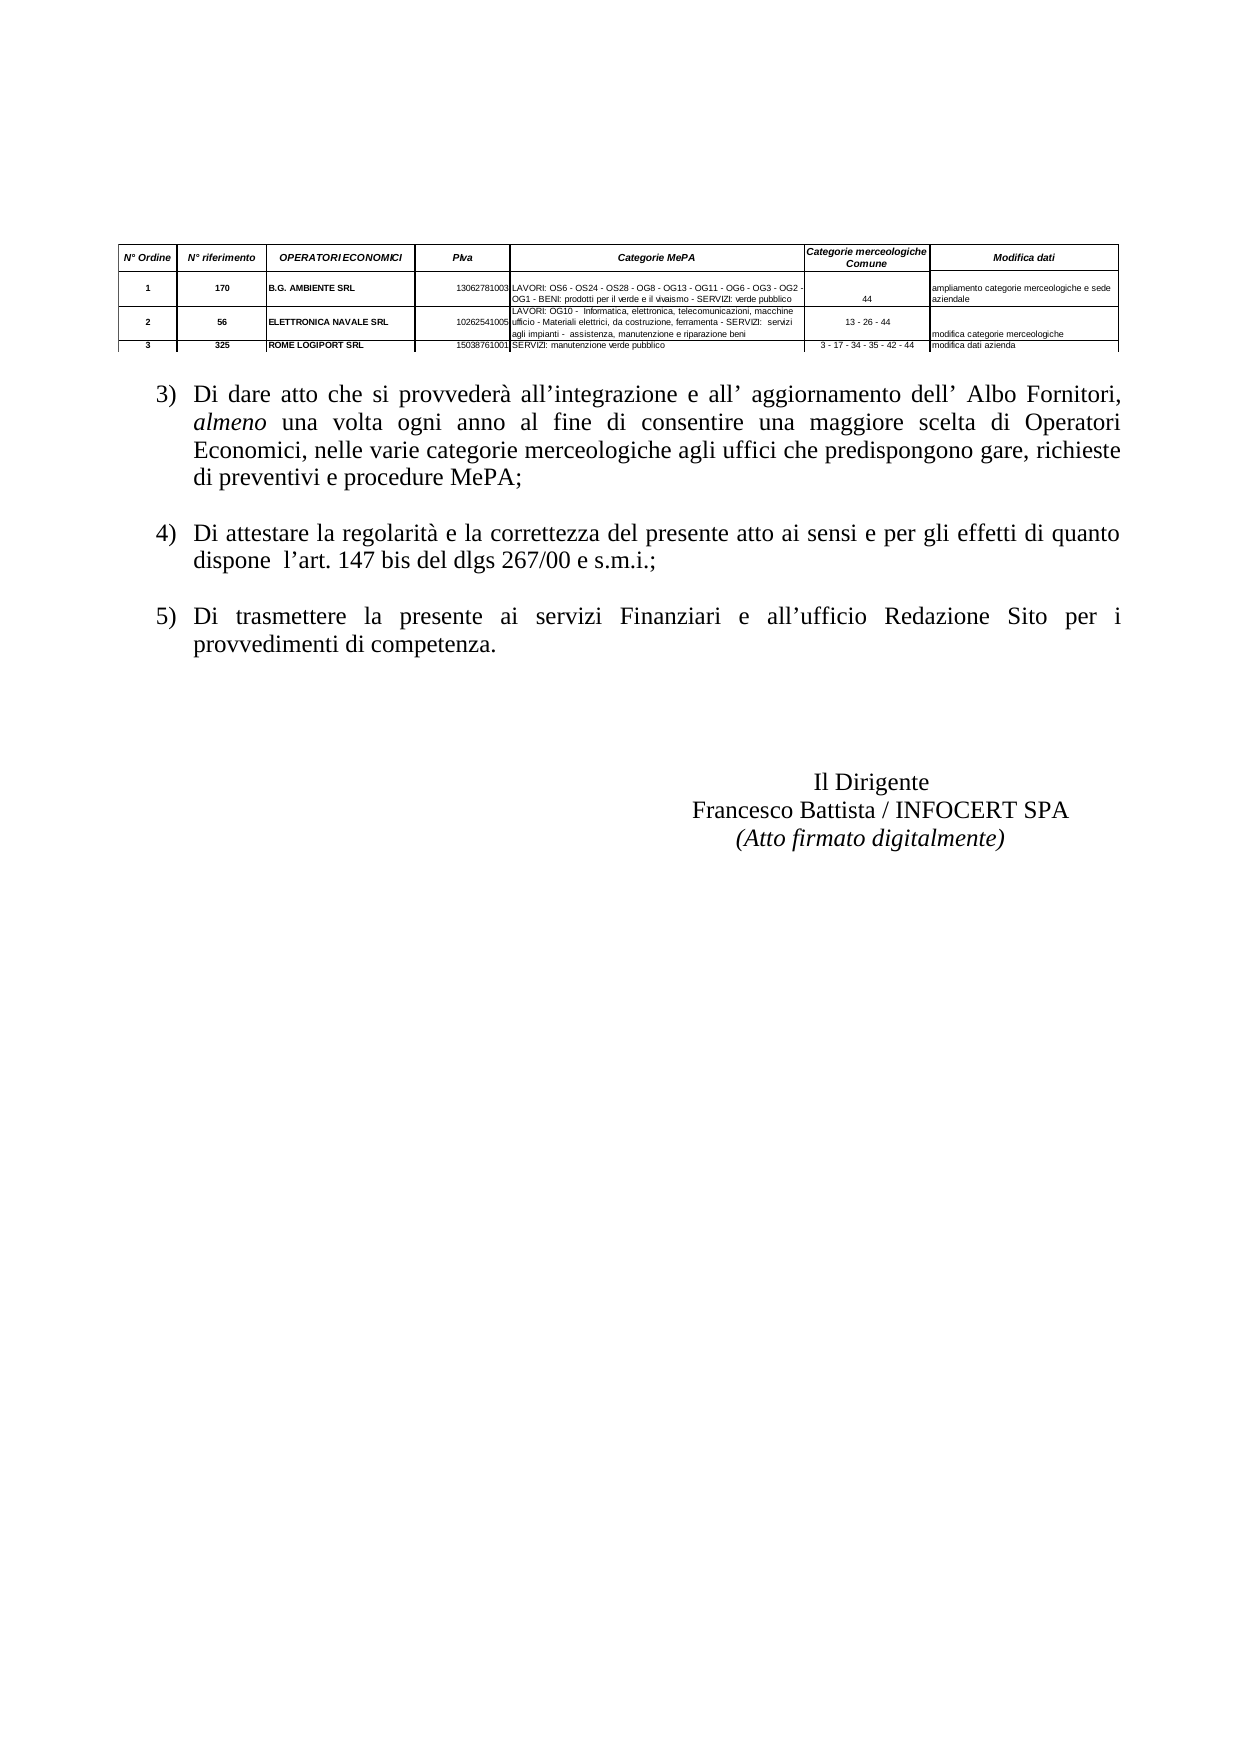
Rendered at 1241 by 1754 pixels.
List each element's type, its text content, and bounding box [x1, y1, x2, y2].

table_header [118, 962, 620, 990]
list Di dare atto che si provvederà all’integrazione e all’ aggiornamento dell’ Albo Fornitori, almeno una volta ogni anno al fine di consentire una maggiore scelta di Operatori Economici, nelle varie categorie merceologiche agli uffici che predispongono gare, richieste di preventivi e procedure MePA; [156, 380, 1122, 491]
table_header Il Dirigente [620, 768, 1122, 796]
list Di trasmettere la presente ai servizi Finanziari e all’ufficio Redazione Sito per i provvedimenti di competenza. [156, 602, 1122, 657]
list Di attestare la regolarità e la correttezza del presente atto ai sensi e per gli effetti di quanto dispone l’art. 147 bis del dlgs 267/00 e s.m.i.; [156, 519, 1122, 574]
table_cell Francesco Battista / INFOCERT SPA (Atto firmato digitalmente) [620, 796, 1122, 851]
table_header [620, 962, 1122, 990]
table_cell [118, 796, 620, 851]
table_cell [620, 990, 1122, 1018]
table_header [118, 768, 620, 796]
table_cell [118, 990, 620, 1018]
